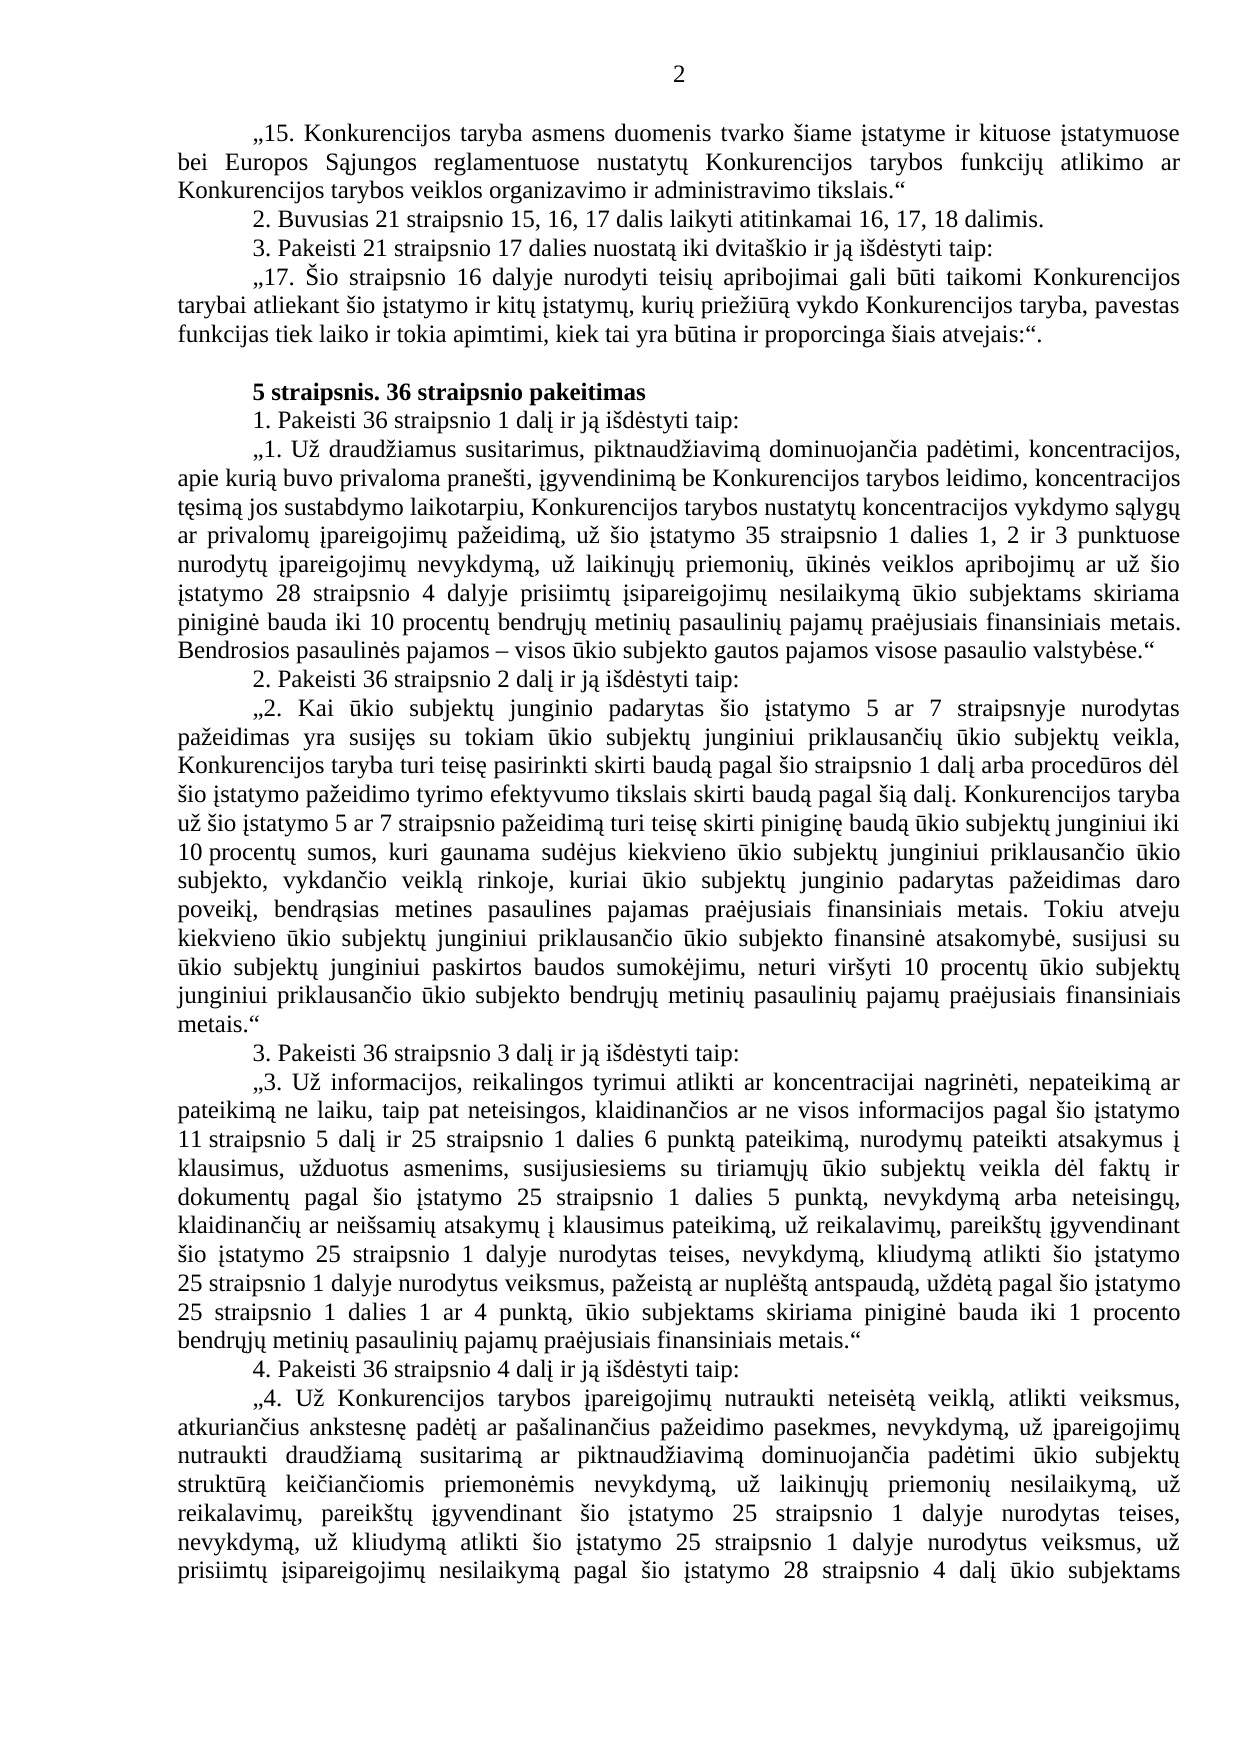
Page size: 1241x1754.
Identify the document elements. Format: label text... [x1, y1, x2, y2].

text 3. Pakeisti 36 straipsnio 3 dalį ir ją išdėstyti taip: [177, 1038, 1181, 1067]
text „2. Kai ūkio subjektų junginio padarytas šio įstatymo 5 ar 7 straipsnyje nurodytas pažeidimas yra susijęs su tokiam ūkio subjektų junginiui priklausančių ūkio subjektų veikla, Konkurencijos taryba turi teisę pasirinkti skirti baudą pagal šio straipsnio 1 dalį arba procedūros dėl šio įstatymo pažeidimo tyrimo efektyvumo tikslais skirti baudą pagal šią dalį. Konkurencijos taryba už šio įstatymo 5 ar 7 straipsnio pažeidimą turi teisę skirti piniginę baudą ūkio subjektų junginiui iki 10 procentų sumos, kuri gaunama sudėjus kiekvieno ūkio subjektų junginiui priklausančio ūkio subjekto, vykdančio veiklą rinkoje, kuriai ūkio subjektų junginio padarytas pažeidimas daro poveikį, bendrąsias metines pasaulines pajamas praėjusiais finansiniais metais. Tokiu atveju kiekvieno ūkio subjektų junginiui priklausančio ūkio subjekto finansinė atsakomybė, susijusi su ūkio subjektų junginiui paskirtos baudos sumokėjimu, neturi viršyti 10 procentų ūkio subjektų junginiui priklausančio ūkio subjekto bendrųjų metinių pasaulinių pajamų praėjusiais finansiniais metais.“ [177, 693, 1181, 1038]
text „1. Už draudžiamus susitarimus, piktnaudžiavimą dominuojančia padėtimi, koncentracijos, apie kurią buvo privaloma pranešti, įgyvendinimą be Konkurencijos tarybos leidimo, koncentracijos tęsimą jos sustabdymo laikotarpiu, Konkurencijos tarybos nustatytų koncentracijos vykdymo sąlygų ar privalomų įpareigojimų pažeidimą, už šio įstatymo 35 straipsnio 1 dalies 1, 2 ir 3 punktuose nurodytų įpareigojimų nevykdymą, už laikinųjų priemonių, ūkinės veiklos apribojimų ar už šio įstatymo 28 straipsnio 4 dalyje prisiimtų įsipareigojimų nesilaikymą ūkio subjektams skiriama piniginė bauda iki 10 procentų bendrųjų metinių pasaulinių pajamų praėjusiais finansiniais metais. Bendrosios pasaulinės pajamos – visos ūkio subjekto gautos pajamos visose pasaulio valstybėse.“ [177, 434, 1181, 664]
text „4. Už Konkurencijos tarybos įpareigojimų nutraukti neteisėtą veiklą, atlikti veiksmus, atkuriančius ankstesnę padėtį ar pašalinančius pažeidimo pasekmes, nevykdymą, už įpareigojimų nutraukti draudžiamą susitarimą ar piktnaudžiavimą dominuojančia padėtimi ūkio subjektų struktūrą keičiančiomis priemonėmis nevykdymą, už laikinųjų priemonių nesilaikymą, už reikalavimų, pareikštų įgyvendinant šio įstatymo 25 straipsnio 1 dalyje nurodytas teises, nevykdymą, už kliudymą atlikti šio įstatymo 25 straipsnio 1 dalyje nurodytus veiksmus, už prisiimtų įsipareigojimų nesilaikymą pagal šio įstatymo 28 straipsnio 4 dalį ūkio subjektams [177, 1383, 1181, 1584]
text „3. Už informacijos, reikalingos tyrimui atlikti ar koncentracijai nagrinėti, nepateikimą ar pateikimą ne laiku, taip pat neteisingos, klaidinančios ar ne visos informacijos pagal šio įstatymo 11 straipsnio 5 dalį ir 25 straipsnio 1 dalies 6 punktą pateikimą, nurodymų pateikti atsakymus į klausimus, užduotus asmenims, susijusiesiems su tiriamųjų ūkio subjektų veikla dėl faktų ir dokumentų pagal šio įstatymo 25 straipsnio 1 dalies 5 punktą, nevykdymą arba neteisingų, klaidinančių ar neišsamių atsakymų į klausimus pateikimą, už reikalavimų, pareikštų įgyvendinant šio įstatymo 25 straipsnio 1 dalyje nurodytas teises, nevykdymą, kliudymą atlikti šio įstatymo 25 straipsnio 1 dalyje nurodytus veiksmus, pažeistą ar nuplėštą antspaudą, uždėtą pagal šio įstatymo 25 straipsnio 1 dalies 1 ar 4 punktą, ūkio subjektams skiriama piniginė bauda iki 1 procento bendrųjų metinių pasaulinių pajamų praėjusiais finansiniais metais.“ [177, 1067, 1181, 1354]
text „17. Šio straipsnio 16 dalyje nurodyti teisių apribojimai gali būti taikomi Konkurencijos tarybai atliekant šio įstatymo ir kitų įstatymų, kurių priežiūrą vykdo Konkurencijos taryba, pavestas funkcijas tiek laiko ir tokia apimtimi, kiek tai yra būtina ir proporcinga šiais atvejais:“. [177, 262, 1181, 348]
text 2. Pakeisti 36 straipsnio 2 dalį ir ją išdėstyti taip: [177, 664, 1181, 693]
text 5 straipsnis. 36 straipsnio pakeitimas [252, 377, 1181, 406]
text „15. Konkurencijos taryba asmens duomenis tvarko šiame įstatyme ir kituose įstatymuose bei Europos Sąjungos reglamentuose nustatytų Konkurencijos tarybos funkcijų atlikimo ar Konkurencijos tarybos veiklos organizavimo ir administravimo tikslais.“ [177, 118, 1181, 204]
text 3. Pakeisti 21 straipsnio 17 dalies nuostatą iki dvitaškio ir ją išdėstyti taip: [177, 233, 1181, 262]
text 2. Buvusias 21 straipsnio 15, 16, 17 dalis laikyti atitinkamai 16, 17, 18 dalimis. [252, 204, 1181, 233]
text 4. Pakeisti 36 straipsnio 4 dalį ir ją išdėstyti taip: [177, 1354, 1181, 1383]
text 1. Pakeisti 36 straipsnio 1 dalį ir ją išdėstyti taip: [177, 406, 1181, 434]
